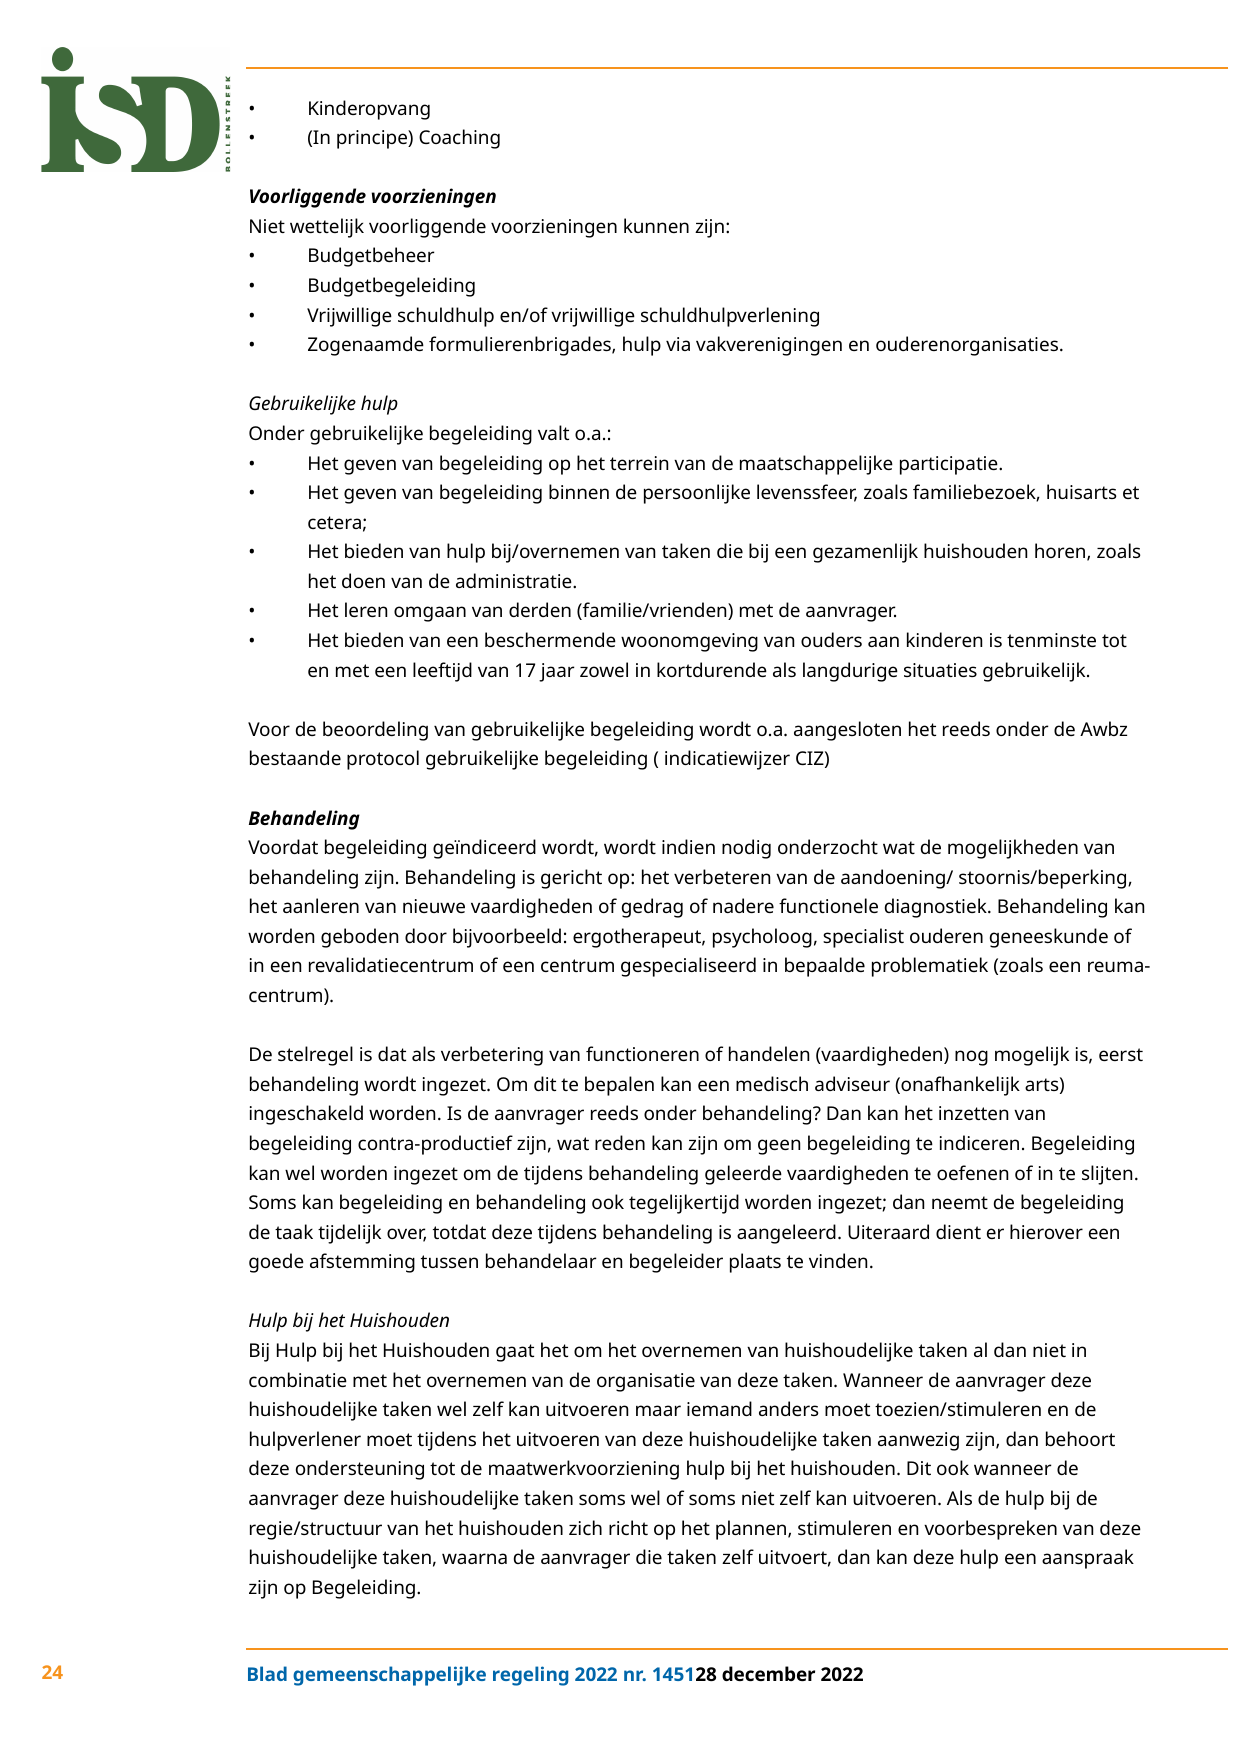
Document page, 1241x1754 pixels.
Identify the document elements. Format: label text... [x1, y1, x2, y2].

list Het geven van begeleiding binnen de persoonlijke levenssfeer, zoals familiebezoek, huisarts et cetera; [248, 479, 1152, 535]
text Bij Hulp bij het Huishouden gaat het om het overnemen van huishoudelijke taken al dan niet in combinatie met het overnemen van de organisatie van deze taken. Wanneer de aanvrager deze huishoudelijke taken wel zelf kan uitvoeren maar iemand anders moet toezien/stimuleren en de hulpverlener moet tijdens het uitvoeren van deze huishoudelijke taken aanwezig zijn, dan behoort deze ondersteuning tot de maatwerkvoorziening hulp bij het huishouden. Dit ook wanneer de aanvrager deze huishoudelijke taken soms wel of soms niet zelf kan uitvoeren. Als de hulp bij de regie/structuur van het huishouden zich richt op het plannen, stimuleren en voorbespreken van deze huishoudelijke taken, waarna de aanvrager die taken zelf uitvoert, dan kan deze hulp een aanspraak zijn op Begeleiding. [248, 1337, 1152, 1600]
list Het leren omgaan van derden (familie/vrienden) met de aanvrager. [248, 598, 1152, 623]
list Kinderopvang [248, 95, 1152, 121]
text Niet wettelijk voorliggende voorzieningen kunnen zijn: [248, 213, 1152, 239]
text Hulp bij het Huishouden [248, 1308, 1152, 1333]
list Het bieden van een beschermende woonomgeving van ouders aan kinderen is tenminste tot en met een leeftijd van 17 jaar zowel in kortdurende als langdurige situaties gebruikelijk. [248, 627, 1152, 683]
list Budgetbegeleiding [248, 272, 1152, 298]
text Behandeling [248, 805, 1152, 831]
list Het geven van begeleiding op het terrein van de maatschappelijke participatie. [248, 450, 1152, 476]
text Voor de beoordeling van gebruikelijke begeleiding wordt o.a. aangesloten het reeds onder de Awbz bestaande protocol gebruikelijke begeleiding ( indicatiewijzer CIZ) [248, 716, 1152, 771]
text Onder gebruikelijke begeleiding valt o.a.: [248, 420, 1152, 446]
list Vrijwillige schuldhulp en/of vrijwillige schuldhulpverlening [248, 302, 1152, 328]
list Het bieden van hulp bij/overnemen van taken die bij een gezamenlijk huishouden horen, zoals het doen van de administratie. [248, 538, 1152, 594]
text Voorliggende voorzieningen [248, 183, 1152, 209]
list Budgetbeheer [248, 243, 1152, 268]
list Zogenaamde formulierenbrigades, hulp via vakverenigingen en ouderenorganisaties. [248, 331, 1152, 357]
text Voordat begeleiding geïndiceerd wordt, wordt indien nodig onderzocht wat de mogelijkheden van behandeling zijn. Behandeling is gericht op: het verbeteren van de aandoening/ stoornis/beperking, het aanleren van nieuwe vaardigheden of gedrag of nadere functionele diagnostiek. Behandeling kan worden geboden door bijvoorbeeld: ergotherapeut, psycholoog, specialist ouderen geneeskunde of in een revalidatiecentrum of een centrum gespecialiseerd in bepaalde problematiek (zoals een reuma-centrum). [248, 834, 1152, 1008]
picture [41, 47, 231, 172]
text De stelregel is dat als verbetering van functioneren of handelen (vaardigheden) nog mogelijk is, eerst behandeling wordt ingezet. Om dit te bepalen kan een medisch adviseur (onafhankelijk arts) ingeschakeld worden. Is de aanvrager reeds onder behandeling? Dan kan het inzetten van begeleiding contra-productief zijn, wat reden kan zijn om geen begeleiding te indiceren. Begeleiding kan wel worden ingezet om de tijdens behandeling geleerde vaardigheden te oefenen of in te slijten. Soms kan begeleiding en behandeling ook tegelijkertijd worden ingezet; dan neemt de begeleiding de taak tijdelijk over, totdat deze tijdens behandeling is aangeleerd. Uiteraard dient er hierover een goede afstemming tussen behandelaar en begeleider plaats te vinden. [248, 1041, 1152, 1274]
text Gebruikelijke hulp [248, 391, 1152, 416]
list (In principe) Coaching [248, 124, 1152, 150]
